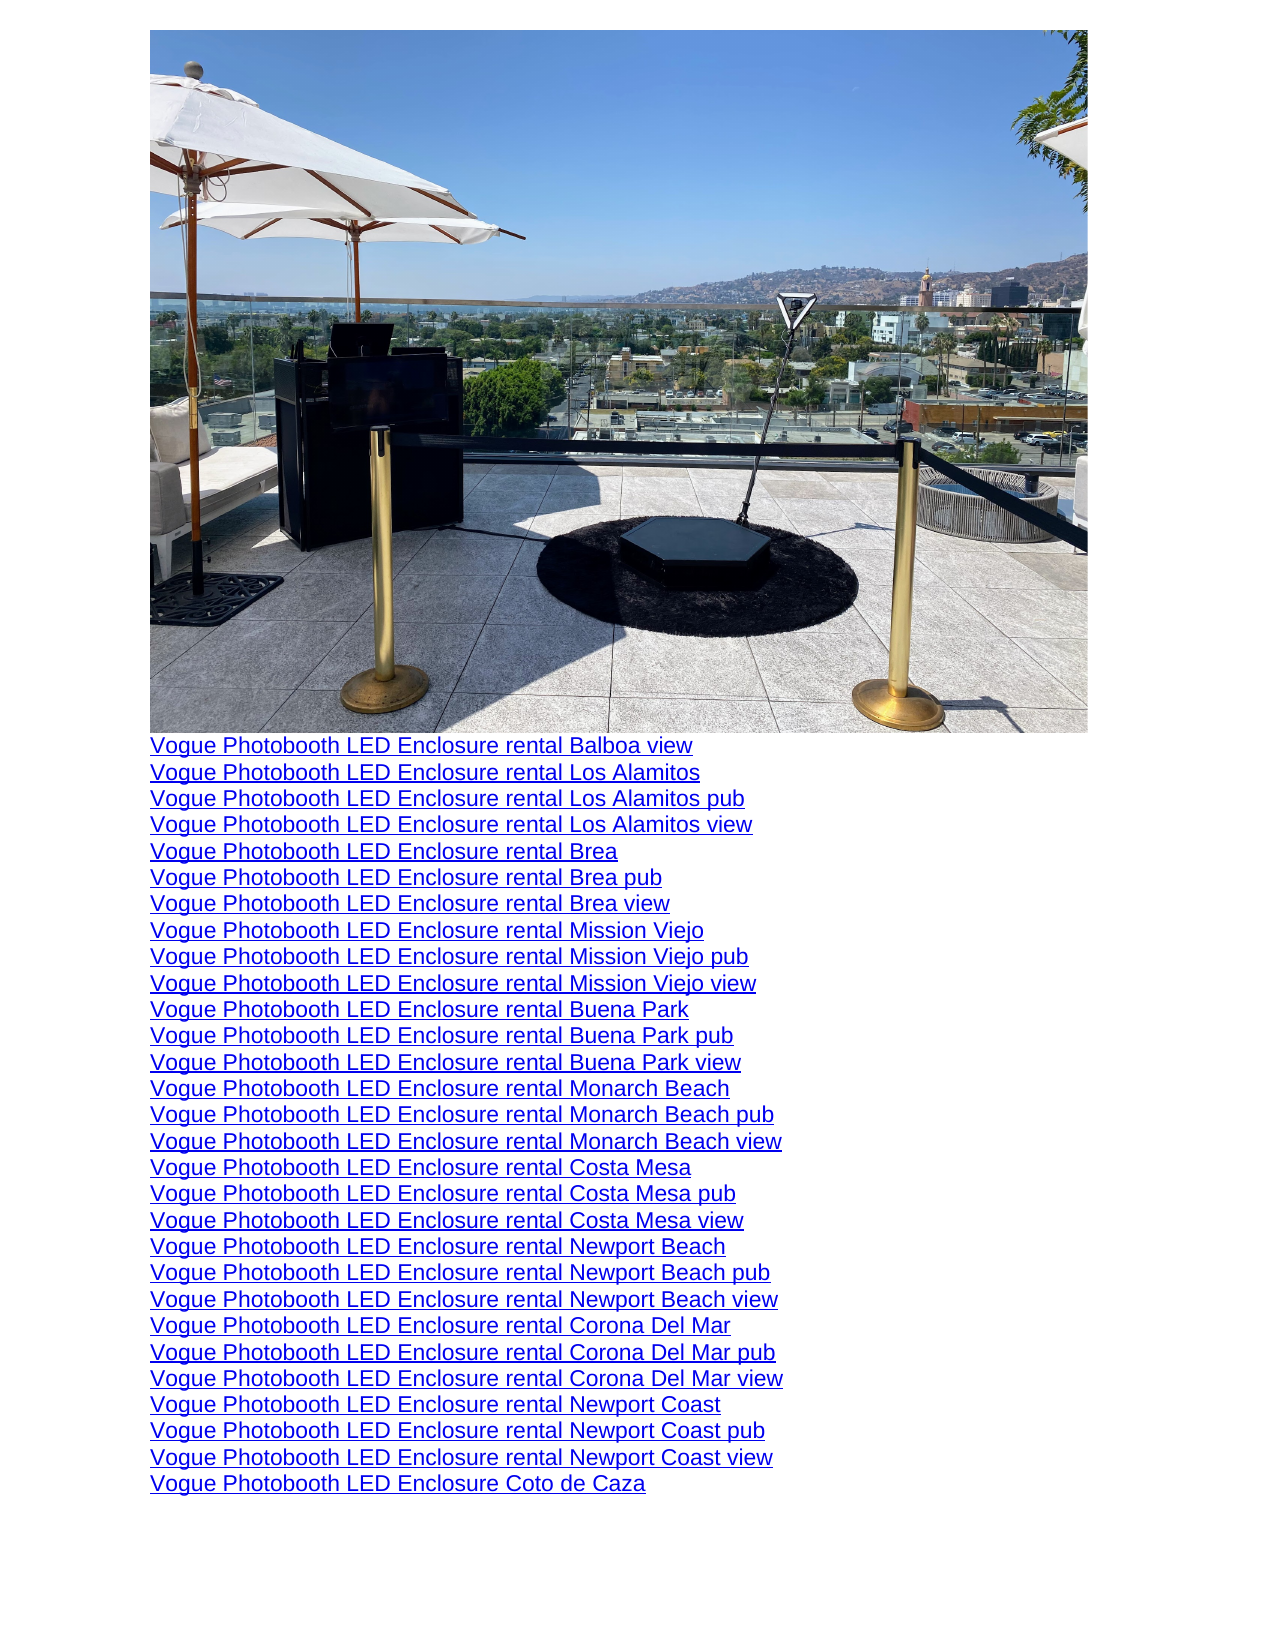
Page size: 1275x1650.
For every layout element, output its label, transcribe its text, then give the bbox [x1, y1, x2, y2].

text Vogue Photobooth LED Enclosure Coto de Caza [150, 1470, 1125, 1497]
text Vogue Photobooth LED Enclosure rental Mission Viejo [150, 917, 1125, 943]
text Vogue Photobooth LED Enclosure rental Costa Mesa view [150, 1207, 1125, 1233]
text Vogue Photobooth LED Enclosure rental Los Alamitos [150, 759, 1125, 785]
text Vogue Photobooth LED Enclosure rental Newport Beach [150, 1233, 1125, 1259]
text Vogue Photobooth LED Enclosure rental Corona Del Mar [150, 1312, 1125, 1338]
text Vogue Photobooth LED Enclosure rental Newport Coast view [150, 1444, 1125, 1470]
text Vogue Photobooth LED Enclosure rental Buena Park view [150, 1048, 1125, 1075]
text Vogue Photobooth LED Enclosure rental Brea pub [150, 864, 1125, 890]
text Vogue Photobooth LED Enclosure rental Mission Viejo pub [150, 943, 1125, 969]
text Vogue Photobooth LED Enclosure rental Los Alamitos pub [150, 785, 1125, 811]
text Vogue Photobooth LED Enclosure rental Newport Beach pub [150, 1259, 1125, 1286]
text Vogue Photobooth LED Enclosure rental Costa Mesa pub [150, 1180, 1125, 1207]
text Vogue Photobooth LED Enclosure rental Brea view [150, 890, 1125, 917]
text Vogue Photobooth LED Enclosure rental Corona Del Mar view [150, 1365, 1125, 1391]
text Vogue Photobooth LED Enclosure rental Newport Coast [150, 1391, 1125, 1417]
text Vogue Photobooth LED Enclosure rental Costa Mesa [150, 1154, 1125, 1180]
text Vogue Photobooth LED Enclosure rental Brea [150, 838, 1125, 864]
text Vogue Photobooth LED Enclosure rental Buena Park [150, 996, 1125, 1022]
picture [150, 30, 1088, 733]
text Vogue Photobooth LED Enclosure rental Newport Beach view [150, 1286, 1125, 1312]
text Vogue Photobooth LED Enclosure rental Newport Coast pub [150, 1417, 1125, 1444]
text Vogue Photobooth LED Enclosure rental Mission Viejo view [150, 969, 1125, 996]
text Vogue Photobooth LED Enclosure rental Buena Park pub [150, 1022, 1125, 1048]
text Vogue Photobooth LED Enclosure rental Monarch Beach view [150, 1128, 1125, 1154]
text Vogue Photobooth LED Enclosure rental Monarch Beach pub [150, 1101, 1125, 1128]
text Vogue Photobooth LED Enclosure rental Balboa view [150, 732, 1125, 759]
text Vogue Photobooth LED Enclosure rental Monarch Beach [150, 1075, 1125, 1101]
text Vogue Photobooth LED Enclosure rental Corona Del Mar pub [150, 1338, 1125, 1365]
text Vogue Photobooth LED Enclosure rental Los Alamitos view [150, 811, 1125, 838]
